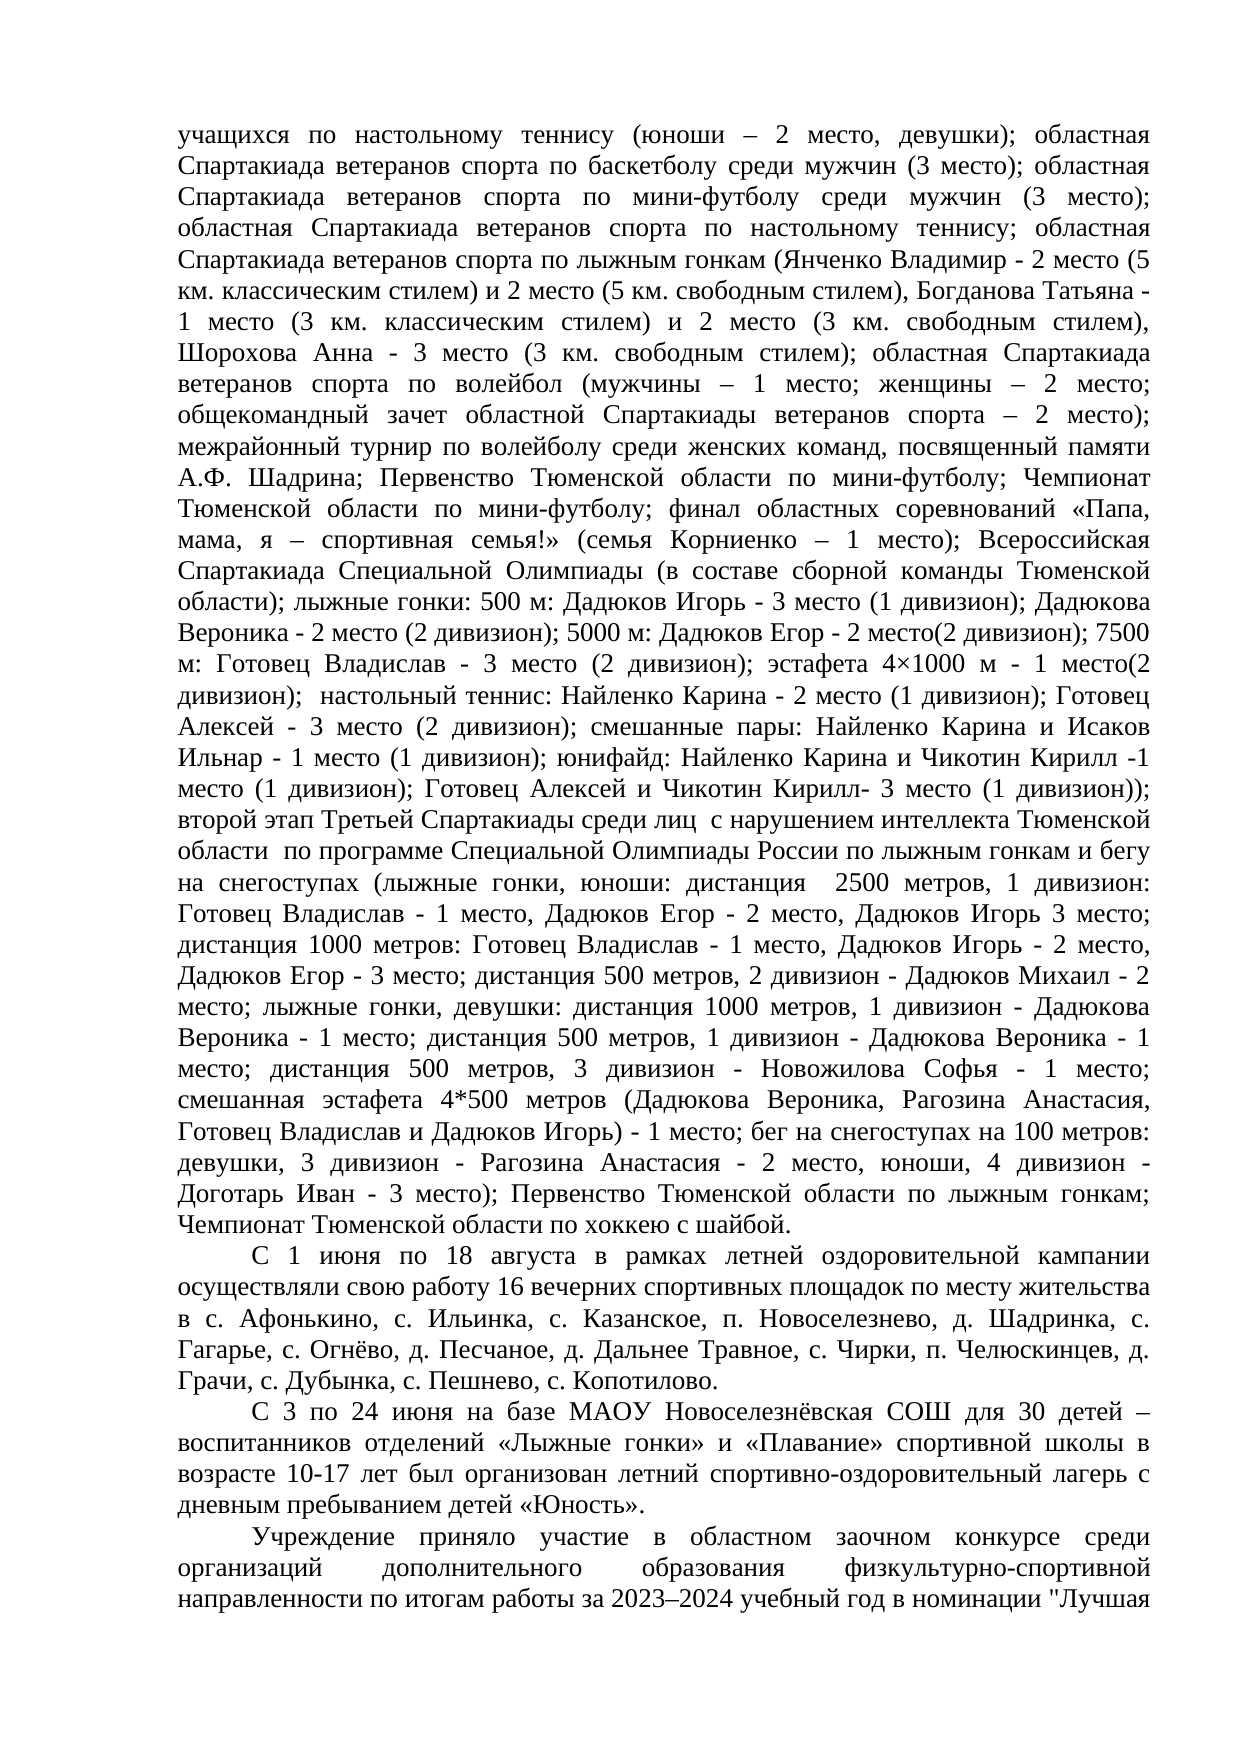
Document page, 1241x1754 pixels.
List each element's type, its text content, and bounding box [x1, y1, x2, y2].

text учащихся по настольному теннису (юноши – 2 место, девушки); областная Спартакиада ветеранов спорта по баскетболу среди мужчин (3 место); областная Спартакиада ветеранов спорта по мини-футболу среди мужчин (3 место); областная Спартакиада ветеранов спорта по настольному теннису; областная Спартакиада ветеранов спорта по лыжным гонкам (Янченко Владимир - 2 место (5 км. классическим стилем) и 2 место (5 км. свободным стилем), Богданова Татьяна - 1 место (3 км. классическим стилем) и 2 место (3 км. свободным стилем), Шорохова Анна - 3 место (3 км. свободным стилем); областная Спартакиада ветеранов спорта по волейбол (мужчины – 1 место; женщины – 2 место; общекомандный зачет областной Спартакиады ветеранов спорта – 2 место); межрайонный турнир по волейболу среди женских команд, посвященный памяти А.Ф. Шадрина; Первенство Тюменской области по мини-футболу; Чемпионат Тюменской области по мини-футболу; финал областных соревнований «Папа, мама, я – спортивная семья!» (семья Корниенко – 1 место); Всероссийская Спартакиада Специальной Олимпиады (в составе сборной команды Тюменской области); лыжные гонки: 500 м: Дадюков Игорь - 3 место (1 дивизион); Дадюкова Вероника - 2 место (2 дивизион); 5000 м: Дадюков Егор - 2 место(2 дивизион); 7500 м: Готовец Владислав - 3 место (2 дивизион); эстафета 4×1000 м - 1 место(2 дивизион); настольный теннис: Найленко Карина - 2 место (1 дивизион); Готовец Алексей - 3 место (2 дивизион); смешанные пары: Найленко Карина и Исаков Ильнар - 1 место (1 дивизион); юнифайд: Найленко Карина и Чикотин Кирилл -1 место (1 дивизион); Готовец Алексей и Чикотин Кирилл- 3 место (1 дивизион)); второй этап Третьей Спартакиады среди лиц с нарушением интеллекта Тюменской области по программе Специальной Олимпиады России по лыжным гонкам и бегу на снегоступах (лыжные гонки, юноши: дистанция 2500 метров, 1 дивизион: Готовец Владислав - 1 место, Дадюков Егор - 2 место, Дадюков Игорь 3 место; дистанция 1000 метров: Готовец Владислав - 1 место, Дадюков Игорь - 2 место, Дадюков Егор - 3 место; дистанция 500 метров, 2 дивизион - Дадюков Михаил - 2 место; лыжные гонки, девушки: дистанция 1000 метров, 1 дивизион - Дадюкова Вероника - 1 место; дистанция 500 метров, 1 дивизион - Дадюкова Вероника - 1 место; дистанция 500 метров, 3 дивизион - Новожилова Софья - 1 место; смешанная эстафета 4*500 метров (Дадюкова Вероника, Рагозина Анастасия, Готовец Владислав и Дадюков Игорь) - 1 место; бег на снегоступах на 100 метров: девушки, 3 дивизион - Рагозина Анастасия - 2 место, юноши, 4 дивизион - Доготарь Иван - 3 место); Первенство Тюменской области по лыжным гонкам; Чемпионат Тюменской области по хоккею с шайбой. [177, 118, 1152, 1239]
text Учреждение приняло участие в областном заочном конкурсе среди организаций дополнительного образования физкультурно-спортивной направленности по итогам работы за 2023–2024 учебный год в номинации "Лучшая [177, 1520, 1152, 1613]
text С 3 по 24 июня на базе МАОУ Новоселезнёвская СОШ для 30 детей – воспитанников отделений «Лыжные гонки» и «Плавание» спортивной школы в возрасте 10-17 лет был организован летний спортивно-оздоровительный лагерь с дневным пребыванием детей «Юность». [177, 1395, 1152, 1520]
text С 1 июня по 18 августа в рамках летней оздоровительной кампании осуществляли свою работу 16 вечерних спортивных площадок по месту жительства в с. Афонькино, с. Ильинка, с. Казанское, п. Новоселезнево, д. Шадринка, с. Гагарье, с. Огнёво, д. Песчаное, д. Дальнее Травное, с. Чирки, п. Челюскинцев, д. Грачи, с. Дубынка, с. Пешнево, с. Копотилово. [177, 1239, 1152, 1395]
